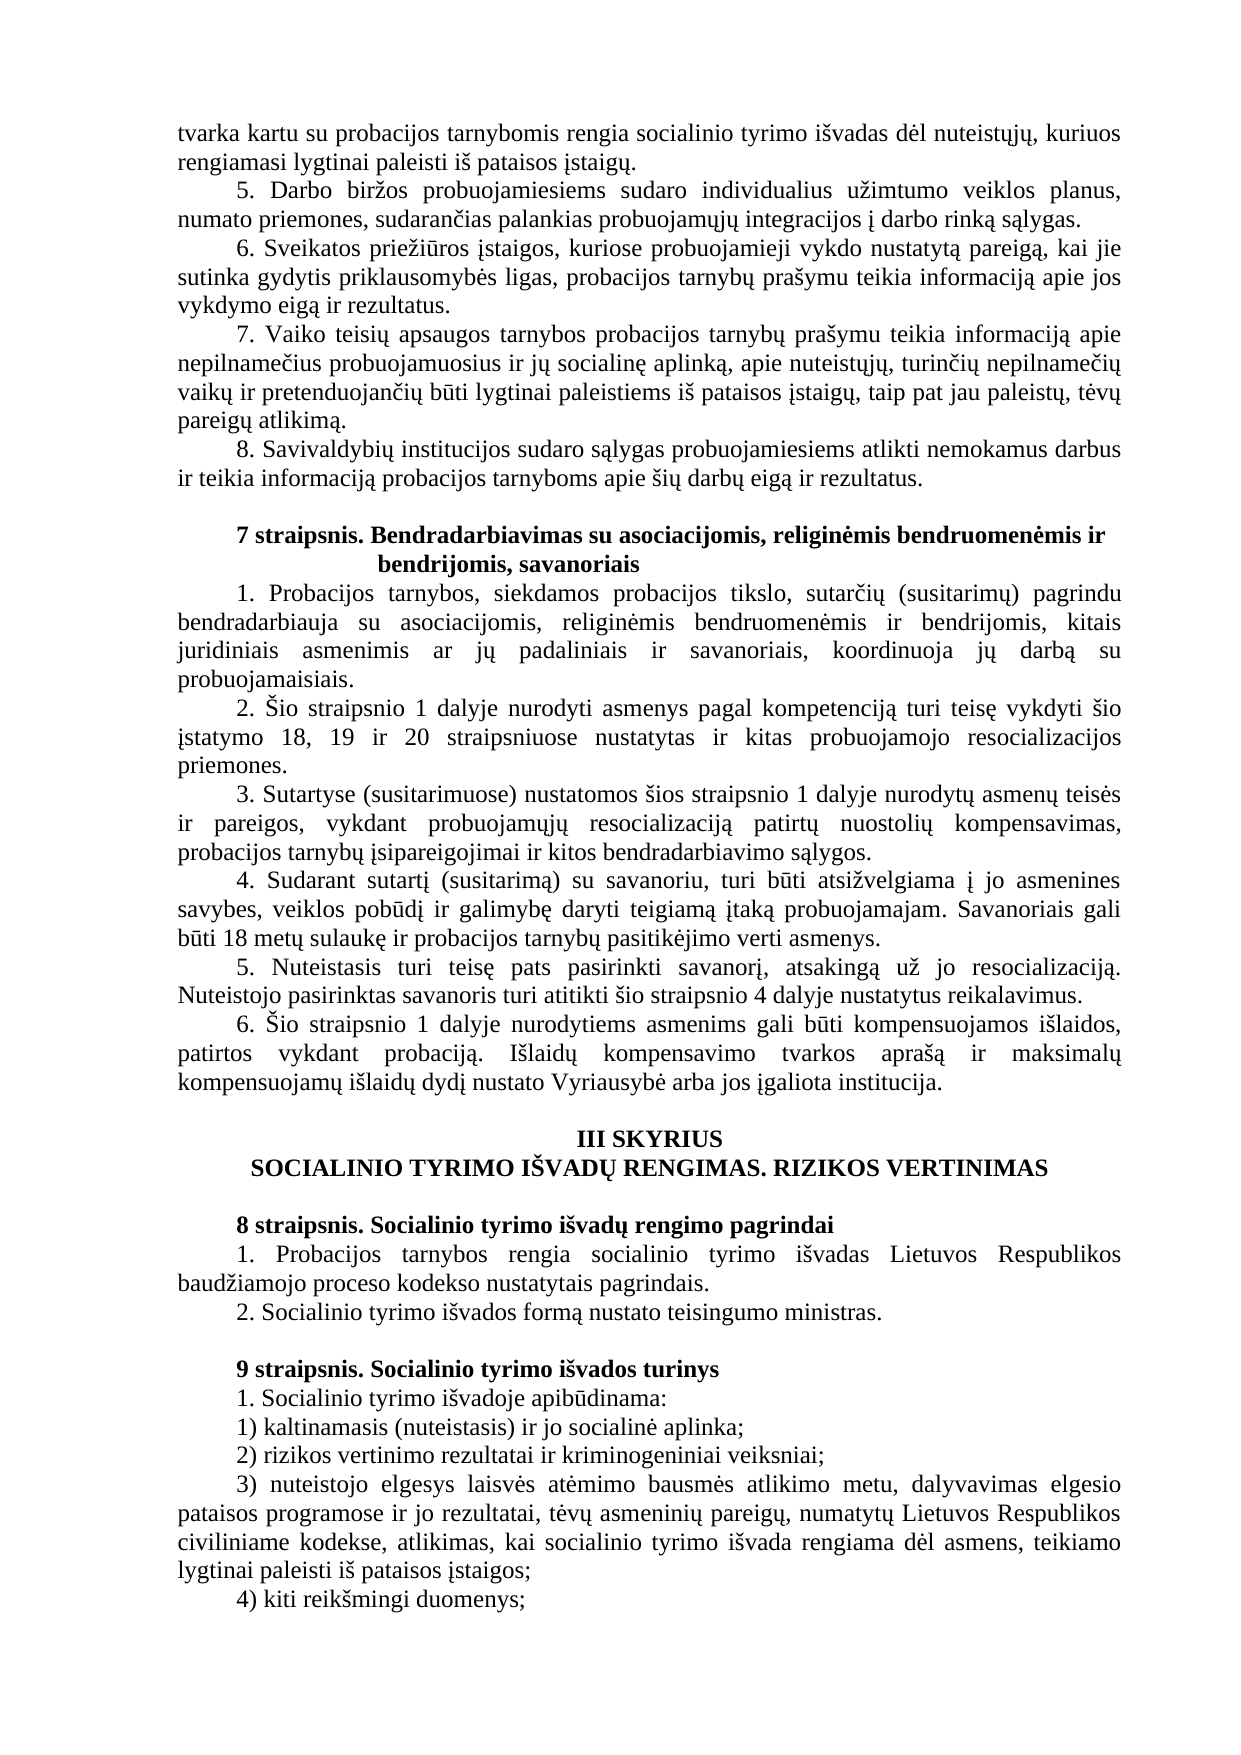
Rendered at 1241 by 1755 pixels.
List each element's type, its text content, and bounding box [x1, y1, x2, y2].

text 9 straipsnis. Socialinio tyrimo išvados turinys [177, 1354, 1122, 1383]
text 6. Sveikatos priežiūros įstaigos, kuriose probuojamieji vykdo nustatytą pareigą, kai jie sutinka gydytis priklausomybės ligas, probacijos tarnybų prašymu teikia informaciją apie jos vykdymo eigą ir rezultatus. [177, 233, 1122, 319]
text 4) kiti reikšmingi duomenys; [177, 1584, 1122, 1613]
text 5. Nuteistasis turi teisę pats pasirinkti savanorį, atsakingą už jo resocializaciją. Nuteistojo pasirinktas savanoris turi atitikti šio straipsnio 4 dalyje nustatytus reikalavimus. [177, 952, 1122, 1009]
text 1) kaltinamasis (nuteistasis) ir jo socialinė aplinka; [177, 1412, 1122, 1441]
text 7 straipsnis. Bendradarbiavimas su asociacijomis, religinėmis bendruomenėmis ir bendrijomis, savanoriais [236, 521, 1122, 578]
text 4. Sudarant sutartį (susitarimą) su savanoriu, turi būti atsižvelgiama į jo asmenines savybes, veiklos pobūdį ir galimybę daryti teigiamą įtaką probuojamajam. Savanoriais gali būti 18 metų sulaukę ir probacijos tarnybų pasitikėjimo verti asmenys. [177, 866, 1122, 952]
text 1. Probacijos tarnybos, siekdamos probacijos tikslo, sutarčių (susitarimų) pagrindu bendradarbiauja su asociacijomis, religinėmis bendruomenėmis ir bendrijomis, kitais juridiniais asmenimis ar jų padaliniais ir savanoriais, koordinuoja jų darbą su probuojamaisiais. [177, 578, 1122, 693]
text 6. Šio straipsnio 1 dalyje nurodytiems asmenims gali būti kompensuojamos išlaidos, patirtos vykdant probaciją. Išlaidų kompensavimo tvarkos aprašą ir maksimalų kompensuojamų išlaidų dydį nustato Vyriausybė arba jos įgaliota institucija. [177, 1009, 1122, 1096]
text 2. Šio straipsnio 1 dalyje nurodyti asmenys pagal kompetenciją turi teisę vykdyti šio įstatymo 18, 19 ir 20 straipsniuose nustatytas ir kitas probuojamojo resocializacijos priemones. [177, 693, 1122, 779]
text III SKYRIUS [177, 1124, 1122, 1153]
text 8 straipsnis. Socialinio tyrimo išvadų rengimo pagrindai [177, 1211, 1122, 1239]
text 2. Socialinio tyrimo išvados formą nustato teisingumo ministras. [177, 1297, 1122, 1326]
text SOCIALINIO TYRIMO IŠVADŲ RENGIMAS. RIZIKOS VERTINIMAS [177, 1153, 1122, 1182]
text 8. Savivaldybių institucijos sudaro sąlygas probuojamiesiems atlikti nemokamus darbus ir teikia informaciją probacijos tarnyboms apie šių darbų eigą ir rezultatus. [177, 434, 1122, 492]
text 5. Darbo biržos probuojamiesiems sudaro individualius užimtumo veiklos planus, numato priemones, sudarančias palankias probuojamųjų integracijos į darbo rinką sąlygas. [177, 176, 1122, 233]
text tvarka kartu su probacijos tarnybomis rengia socialinio tyrimo išvadas dėl nuteistųjų, kuriuos rengiamasi lygtinai paleisti iš pataisos įstaigų. [177, 118, 1122, 176]
text 1. Probacijos tarnybos rengia socialinio tyrimo išvadas Lietuvos Respublikos baudžiamojo proceso kodekso nustatytais pagrindais. [177, 1239, 1122, 1297]
text 7. Vaiko teisių apsaugos tarnybos probacijos tarnybų prašymu teikia informaciją apie nepilnamečius probuojamuosius ir jų socialinę aplinką, apie nuteistųjų, turinčių nepilnamečių vaikų ir pretenduojančių būti lygtinai paleistiems iš pataisos įstaigų, taip pat jau paleistų, tėvų pareigų atlikimą. [177, 319, 1122, 434]
text 3. Sutartyse (susitarimuose) nustatomos šios straipsnio 1 dalyje nurodytų asmenų teisės ir pareigos, vykdant probuojamųjų resocializaciją patirtų nuostolių kompensavimas, probacijos tarnybų įsipareigojimai ir kitos bendradarbiavimo sąlygos. [177, 779, 1122, 866]
text 1. Socialinio tyrimo išvadoje apibūdinama: [177, 1383, 1122, 1412]
text 3) nuteistojo elgesys laisvės atėmimo bausmės atlikimo metu, dalyvavimas elgesio pataisos programose ir jo rezultatai, tėvų asmeninių pareigų, numatytų Lietuvos Respublikos civiliniame kodekse, atlikimas, kai socialinio tyrimo išvada rengiama dėl asmens, teikiamo lygtinai paleisti iš pataisos įstaigos; [177, 1469, 1122, 1584]
text 2) rizikos vertinimo rezultatai ir kriminogeniniai veiksniai; [177, 1441, 1122, 1469]
